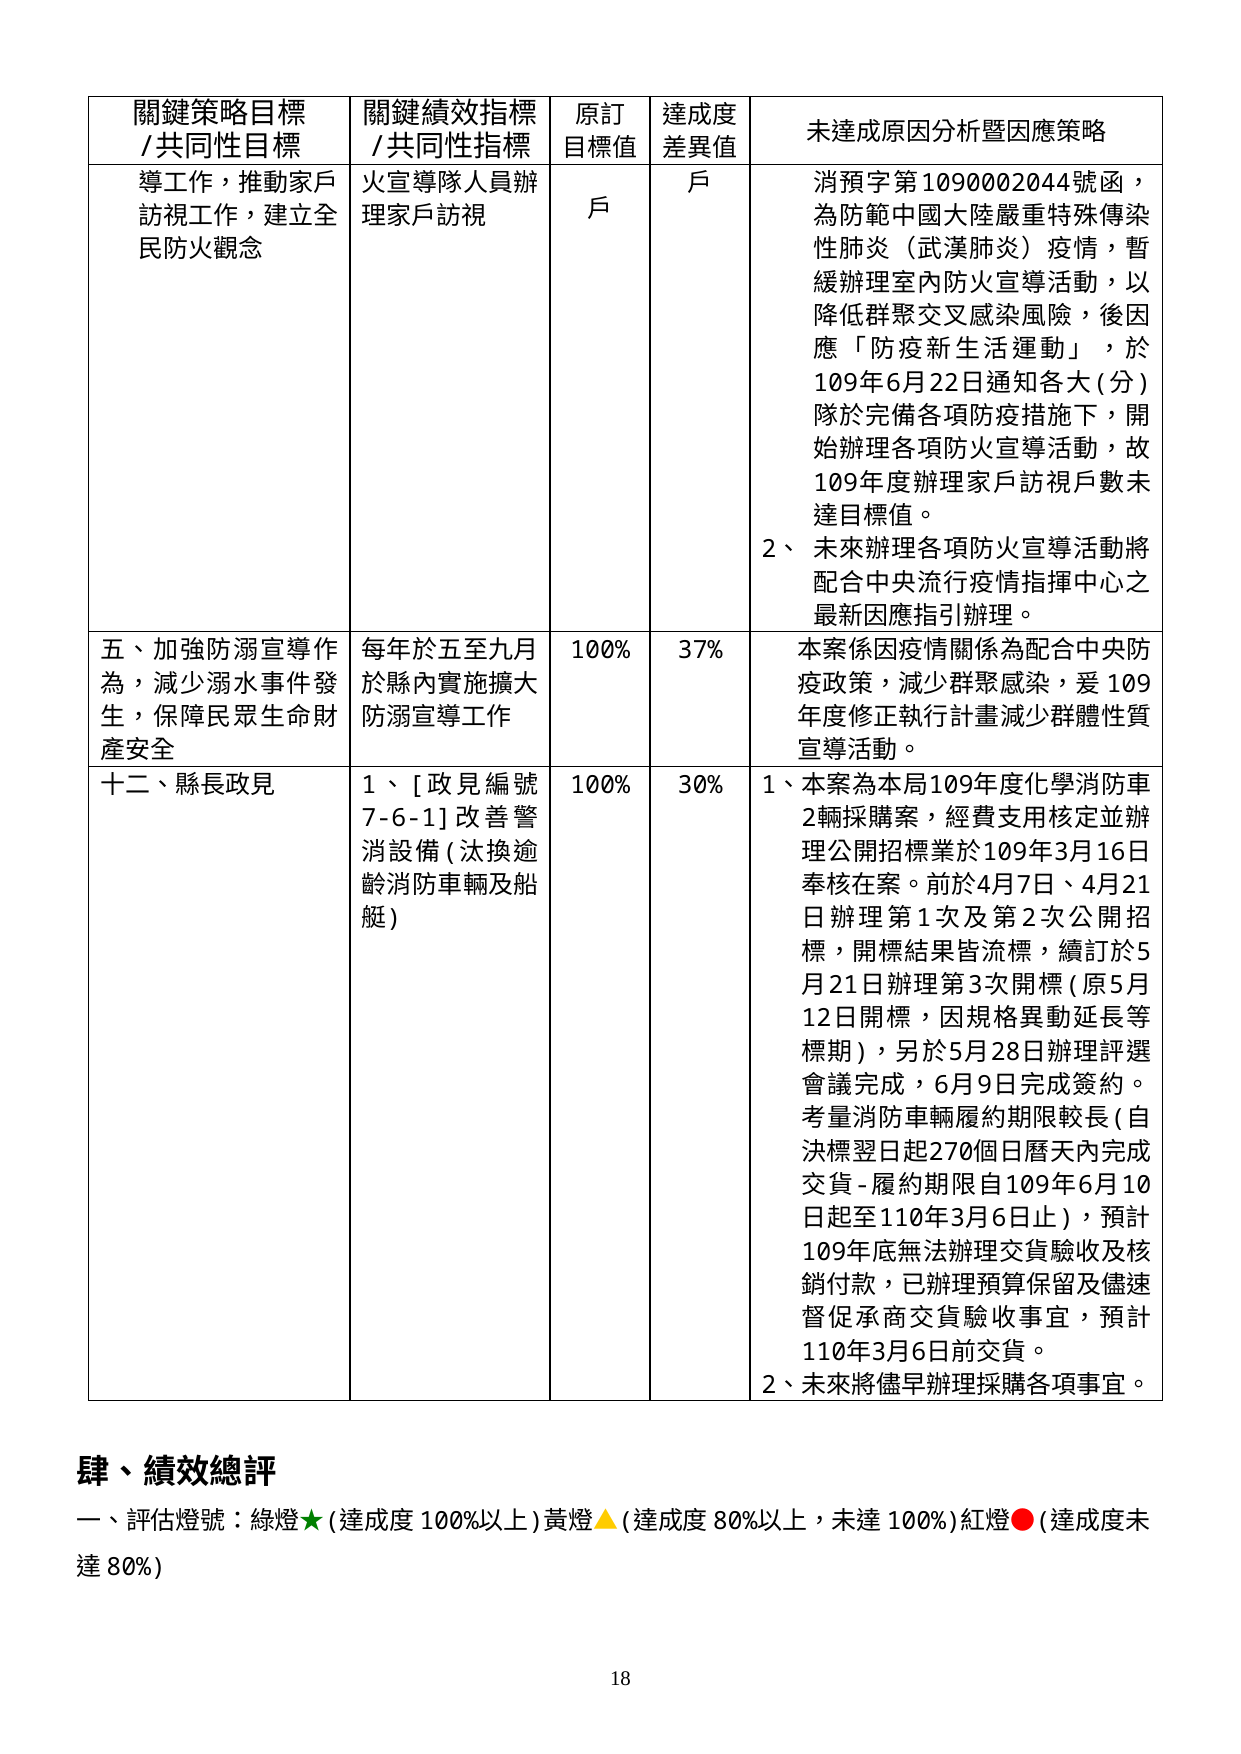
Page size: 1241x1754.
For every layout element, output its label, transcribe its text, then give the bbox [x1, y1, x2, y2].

table_cell 戶 [551, 165, 649, 631]
table_cell 本案係因疫情關係為配合中央防疫政策，減少群聚感染，爰109年度修正執行計畫減少群體性質宣導活動。 [751, 632, 1162, 766]
table_cell 本案為本局109年度化學消防車2輛採購案，經費支用核定並辦理公開招標業於109年3月16日奉核在案。前於4月7日、4月21日辦理第1次及第2次公開招標，開標結果皆流標，續訂於5月21日辦理第3次開標(原5月12日開標，因規格異動延長等標期)，另於5月28日辦理評選會議完成，6月9日完成簽約。考量消防車輛履約期限較長(自決標翌日起270個日曆天內完成交貨-履約期限自109年6月10日起至110年3月6日止)，預計109年底無法辦理交貨驗收及核銷付款，已辦理預算保留及儘速督促承商交貨驗收事宜，預計110年3月6日前交貨。 未來將儘早辦理採購各項事宜。 [751, 767, 1162, 1400]
table_cell 37% [651, 632, 749, 766]
table_cell 導工作，推動家戶訪視工作，建立全民防火觀念 [89, 165, 349, 631]
table_header 關鍵績效指標/共同性指標 [351, 97, 549, 163]
table_cell 30% [651, 767, 749, 1400]
table_cell 消預字第1090002044號函，為防範中國大陸嚴重特殊傳染性肺炎（武漢肺炎）疫情，暫緩辦理室內防火宣導活動，以降低群聚交叉感染風險，後因應「防疫新生活運動」，於109年6月22日通知各大(分)隊於完備各項防疫措施下，開始辦理各項防火宣導活動，故109年度辦理家戶訪視戶數未達目標值。 未來辦理各項防火宣導活動將配合中央流行疫情指揮中心之最新因應指引辦理。 [751, 165, 1162, 631]
table_cell 100% [551, 767, 649, 1400]
table_cell 100% [551, 632, 649, 766]
table_cell 五、加強防溺宣導作為，減少溺水事件發生，保障民眾生命財產安全 [89, 632, 349, 766]
table_header 未達成原因分析暨因應策略 [751, 97, 1162, 163]
table_cell 1、[政見編號7-6-1]改善警消設備(汰換逾齡消防車輛及船艇) [351, 767, 549, 1400]
table_cell 每年於五至九月於縣內實施擴大防溺宣導工作 [351, 632, 549, 766]
table_header 達成度 差異值 [651, 97, 749, 163]
table_cell 戶 [651, 165, 749, 631]
table_cell 火宣導隊人員辦理家戶訪視 [351, 165, 549, 631]
text 一、評估燈號：綠燈★(達成度100%以上)黃燈▲(達成度80%以上，未達100%)紅燈●(達成度未達80%) [76, 1493, 1152, 1584]
text 肆、績效總評 [76, 1447, 1152, 1493]
table_cell 十二、縣長政見 [89, 767, 349, 1400]
table_header 關鍵策略目標 /共同性目標 [89, 97, 349, 163]
table_header 原訂 目標值 [551, 97, 649, 163]
